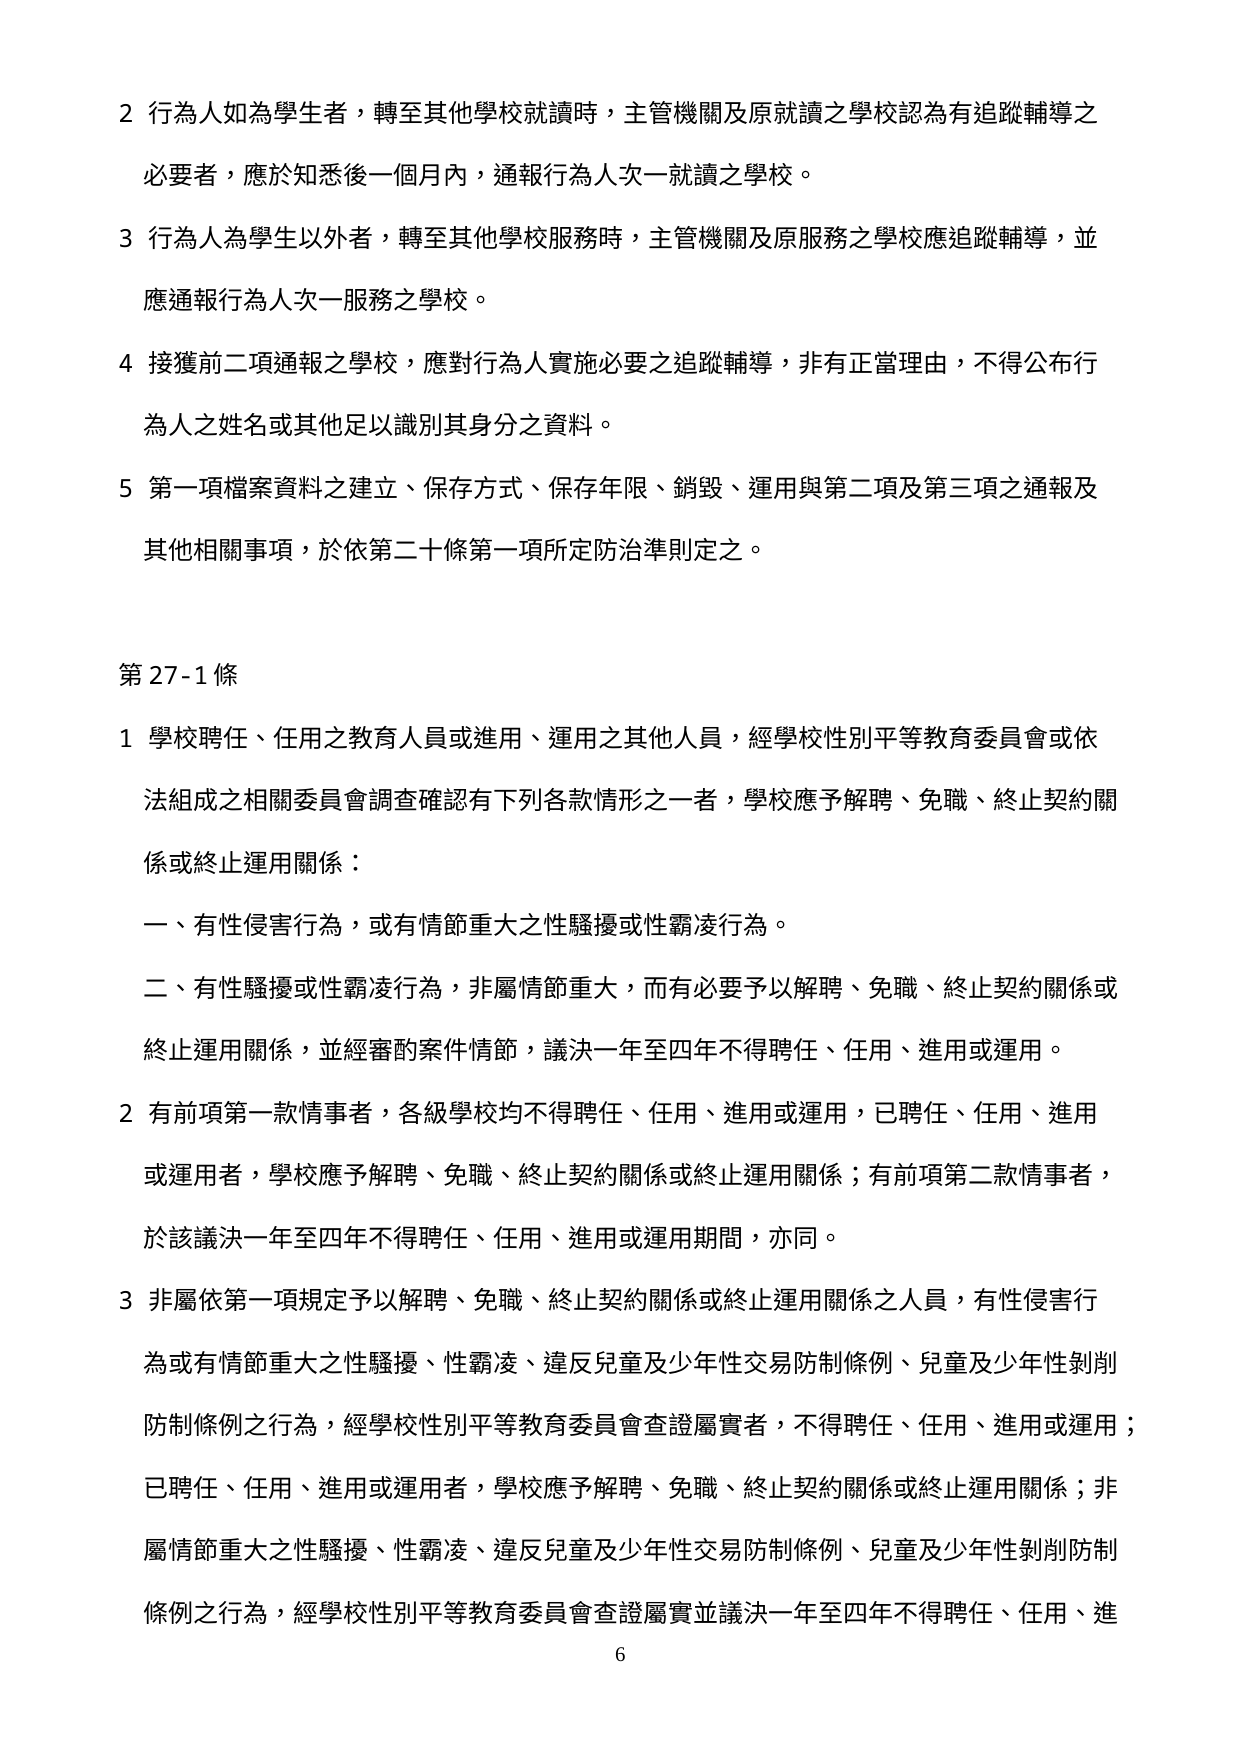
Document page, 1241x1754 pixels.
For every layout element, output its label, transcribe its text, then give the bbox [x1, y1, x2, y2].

text 2 有前項第一款情事者，各級學校均不得聘任、任用、進用或運用，已聘任、任用、進用或運用者，學校應予解聘、免職、終止契約關係或終止運用關係；有前項第二款情事者，於該議決一年至四年不得聘任、任用、進用或運用期間，亦同。 [118, 1069, 1122, 1257]
text 二、有性騷擾或性霸凌行為，非屬情節重大，而有必要予以解聘、免職、終止契約關係或終止運用關係，並經審酌案件情節，議決一年至四年不得聘任、任用、進用或運用。 [143, 944, 1122, 1069]
text 一、有性侵害行為，或有情節重大之性騷擾或性霸凌行為。 [143, 882, 1122, 944]
text 4 接獲前二項通報之學校，應對行為人實施必要之追蹤輔導，非有正當理由，不得公布行為人之姓名或其他足以識別其身分之資料。 [118, 319, 1122, 444]
text 2 行為人如為學生者，轉至其他學校就讀時，主管機關及原就讀之學校認為有追蹤輔導之必要者，應於知悉後一個月內，通報行為人次一就讀之學校。 [118, 69, 1122, 194]
text 第27-1條 [118, 632, 1122, 694]
text 1 學校聘任、任用之教育人員或進用、運用之其他人員，經學校性別平等教育委員會或依法組成之相關委員會調查確認有下列各款情形之一者，學校應予解聘、免職、終止契約關係或終止運用關係： [118, 694, 1122, 882]
text 3 非屬依第一項規定予以解聘、免職、終止契約關係或終止運用關係之人員，有性侵害行為或有情節重大之性騷擾、性霸凌、違反兒童及少年性交易防制條例、兒童及少年性剝削防制條例之行為，經學校性別平等教育委員會查證屬實者，不得聘任、任用、進用或運用；已聘任、任用、進用或運用者，學校應予解聘、免職、終止契約關係或終止運用關係；非屬情節重大之性騷擾、性霸凌、違反兒童及少年性交易防制條例、兒童及少年性剝削防制條例之行為，經學校性別平等教育委員會查證屬實並議決一年至四年不得聘任、任用、進用或運用者，於該議決期間，亦同。 [118, 1257, 1122, 1632]
text 5 第一項檔案資料之建立、保存方式、保存年限、銷毀、運用與第二項及第三項之通報及其他相關事項，於依第二十條第一項所定防治準則定之。 [118, 444, 1122, 569]
text 3 行為人為學生以外者，轉至其他學校服務時，主管機關及原服務之學校應追蹤輔導，並應通報行為人次一服務之學校。 [118, 194, 1122, 319]
